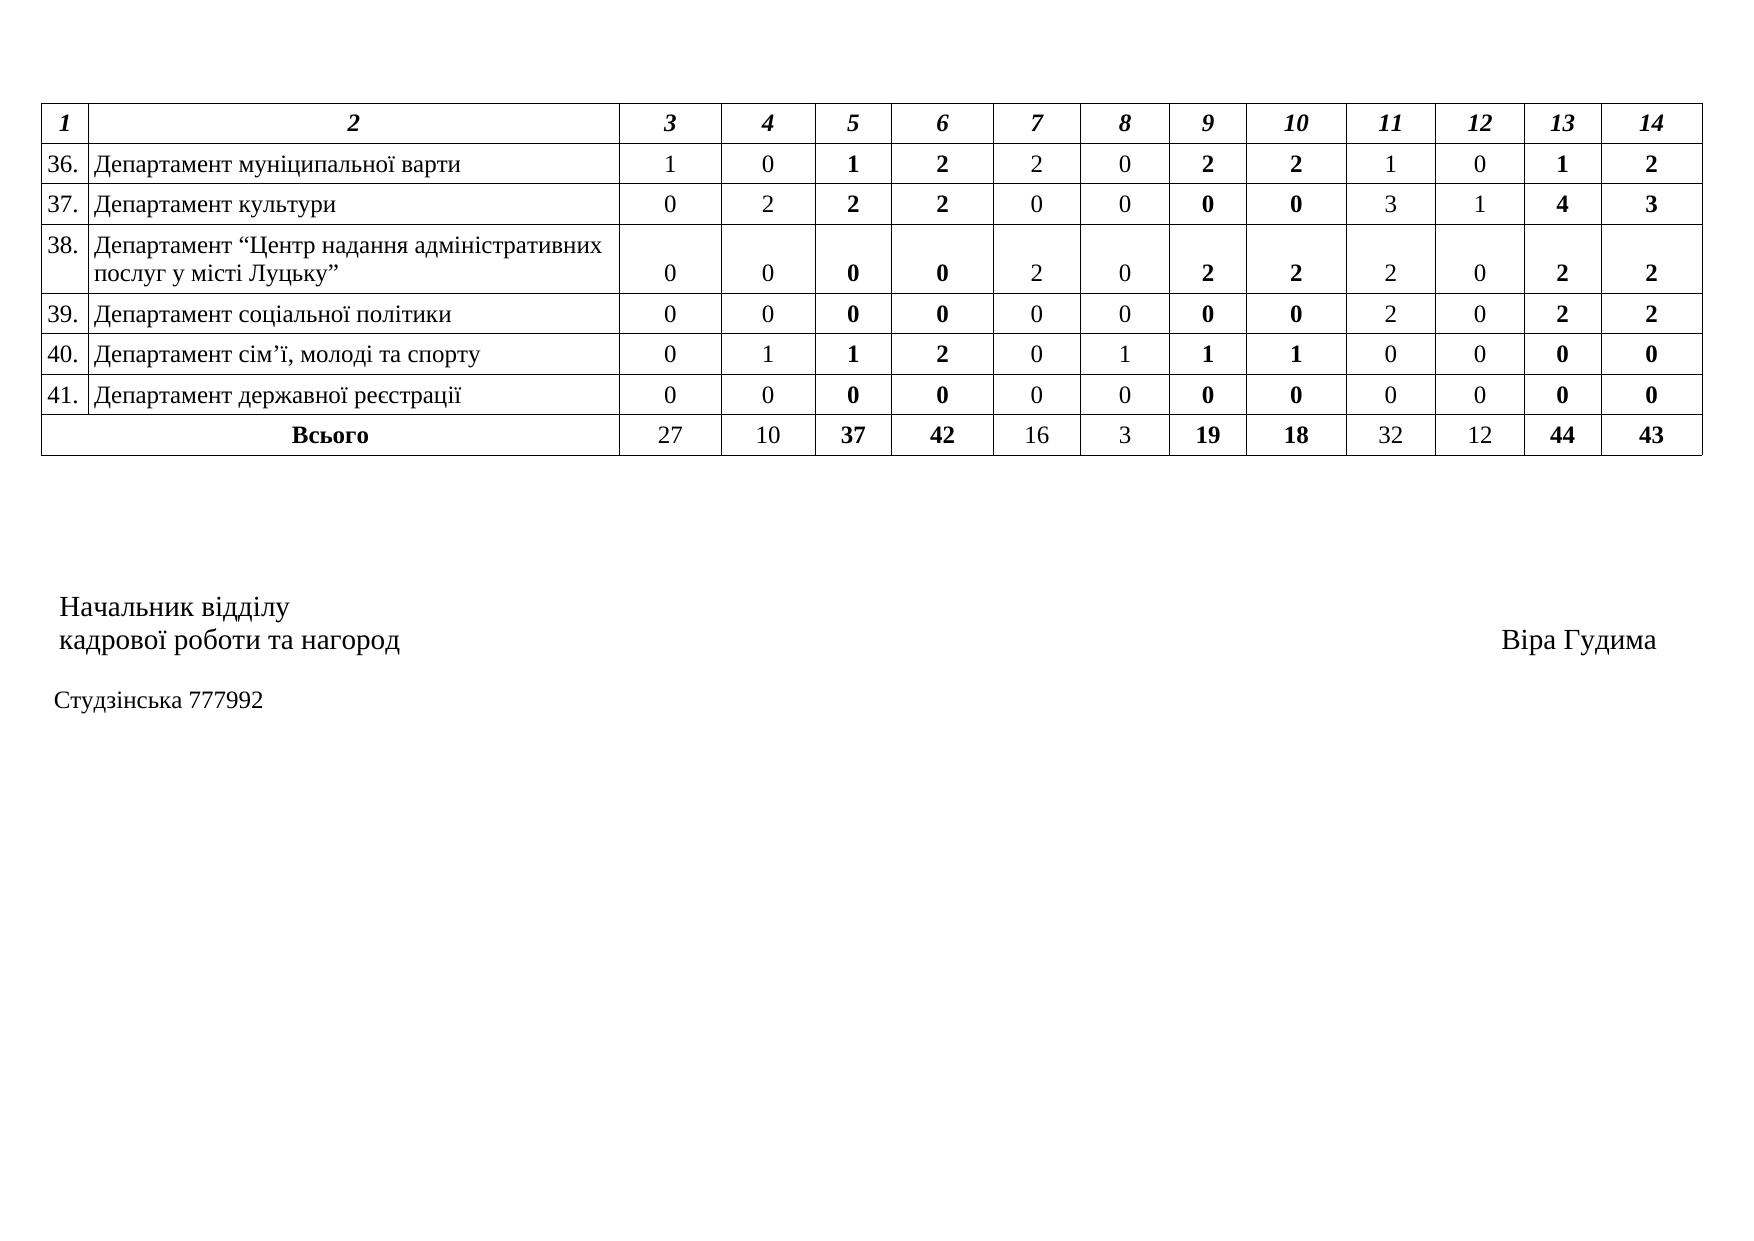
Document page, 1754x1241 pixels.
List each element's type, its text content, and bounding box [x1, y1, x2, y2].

table_cell 13 [1525, 104, 1601, 143]
table_cell 0 [620, 294, 721, 333]
table_cell 2 [1602, 225, 1702, 293]
table_cell 3 [1347, 184, 1435, 224]
table_cell 2 [1170, 225, 1246, 293]
table_cell Департамент сім’ї, молоді та спорту [89, 334, 619, 374]
table_cell Департамент “Центр надання адміністративних послуг у місті Луцьку” [89, 225, 619, 293]
table_cell 0 [1247, 184, 1346, 224]
table_cell 0 [1436, 334, 1524, 374]
table_cell 9 [1170, 104, 1246, 143]
table_cell 1 [620, 144, 721, 183]
table_cell 8 [1081, 104, 1169, 143]
table_cell 0 [722, 225, 815, 293]
table_cell 43 [1602, 415, 1702, 454]
table_cell 0 [620, 334, 721, 374]
table_cell 1 [1247, 334, 1346, 374]
table_cell Департамент муніципальної варти [89, 144, 619, 183]
table_cell 3 [1081, 415, 1169, 454]
table_cell 32 [1347, 415, 1435, 454]
table_cell 0 [620, 225, 721, 293]
table_cell 1 [816, 334, 891, 374]
table_cell 0 [620, 375, 721, 414]
table_cell 2 [1247, 144, 1346, 183]
table_cell 2 [1347, 225, 1435, 293]
table_cell 0 [1170, 375, 1246, 414]
table_cell 2 [1247, 225, 1346, 293]
table_cell 2 [892, 184, 993, 224]
table_cell 0 [994, 184, 1080, 224]
table_cell 0 [1525, 375, 1601, 414]
table_cell 2 [816, 184, 891, 224]
table_cell 2 [722, 184, 815, 224]
table_cell 3 [1602, 184, 1702, 224]
text Студзінська 777992 [47, 685, 1683, 713]
table_cell 0 [1436, 294, 1524, 333]
table_cell 1 [816, 144, 891, 183]
table_cell 40. [42, 334, 88, 374]
text Начальник відділу [59, 589, 1665, 622]
table_cell 12 [1436, 415, 1524, 454]
table_cell 38. [42, 225, 88, 293]
table_cell 0 [1436, 144, 1524, 183]
table_cell 7 [994, 104, 1080, 143]
table_cell 0 [1525, 334, 1601, 374]
table_cell 1 [1081, 334, 1169, 374]
table_cell 0 [722, 294, 815, 333]
table_cell 3 [620, 104, 721, 143]
table_cell Департамент державної реєстрації [89, 375, 619, 414]
table_cell 2 [994, 144, 1080, 183]
table_cell 2 [89, 104, 619, 143]
table_cell Департамент культури [89, 184, 619, 224]
table_cell 12 [1436, 104, 1524, 143]
table_cell 0 [892, 375, 993, 414]
table_cell 6 [892, 104, 993, 143]
text кадрової роботи та нагород Віра Гудима [59, 622, 1665, 656]
table_cell 0 [994, 375, 1080, 414]
table_cell Всього [42, 415, 619, 454]
table_cell 1 [1525, 144, 1601, 183]
table_cell 0 [1081, 225, 1169, 293]
table_cell 0 [816, 225, 891, 293]
table_cell 0 [816, 375, 891, 414]
table_cell 16 [994, 415, 1080, 454]
table_cell 39. [42, 294, 88, 333]
table_cell 2 [994, 225, 1080, 293]
table_cell 0 [1247, 375, 1346, 414]
table_cell 0 [1347, 334, 1435, 374]
table_cell 37. [42, 184, 88, 224]
table_cell 0 [1436, 375, 1524, 414]
table_cell 2 [1170, 144, 1246, 183]
table_cell 2 [1347, 294, 1435, 333]
table_cell 14 [1602, 104, 1702, 143]
table_cell 0 [1081, 144, 1169, 183]
table_cell 0 [1602, 375, 1702, 414]
table_cell 0 [1347, 375, 1435, 414]
table_cell 44 [1525, 415, 1601, 454]
table_cell 0 [620, 184, 721, 224]
table_cell 10 [1247, 104, 1346, 143]
table_cell 4 [1525, 184, 1601, 224]
table_cell 1 [1436, 184, 1524, 224]
table_cell 0 [1602, 334, 1702, 374]
table_cell 2 [1525, 294, 1601, 333]
table_cell 2 [1525, 225, 1601, 293]
table_cell 2 [1602, 144, 1702, 183]
table_cell 27 [620, 415, 721, 454]
table_cell 0 [1081, 294, 1169, 333]
table_cell 1 [1347, 144, 1435, 183]
table_cell 11 [1347, 104, 1435, 143]
table_cell 0 [892, 225, 993, 293]
table_cell 37 [816, 415, 891, 454]
table_cell 0 [1247, 294, 1346, 333]
table_cell 36. [42, 144, 88, 183]
table_cell 4 [722, 104, 815, 143]
table_cell 0 [994, 334, 1080, 374]
table_cell 0 [1436, 225, 1524, 293]
table_cell Департамент соціальної політики [89, 294, 619, 333]
table_cell 0 [722, 144, 815, 183]
table_cell 1 [1170, 334, 1246, 374]
table_cell 42 [892, 415, 993, 454]
table_cell 1 [42, 104, 88, 143]
table_cell 0 [1170, 294, 1246, 333]
table_cell 2 [892, 144, 993, 183]
table_cell 18 [1247, 415, 1346, 454]
table_cell 5 [816, 104, 891, 143]
table_cell 0 [994, 294, 1080, 333]
table_cell 1 [722, 334, 815, 374]
table_cell 0 [1170, 184, 1246, 224]
table_cell 0 [1081, 375, 1169, 414]
table_cell 10 [722, 415, 815, 454]
table_cell 2 [892, 334, 993, 374]
table_cell 19 [1170, 415, 1246, 454]
table_cell 2 [1602, 294, 1702, 333]
table_cell 0 [892, 294, 993, 333]
table_cell 0 [1081, 184, 1169, 224]
table_cell 41. [42, 375, 88, 414]
table_cell 0 [816, 294, 891, 333]
table_cell 0 [722, 375, 815, 414]
